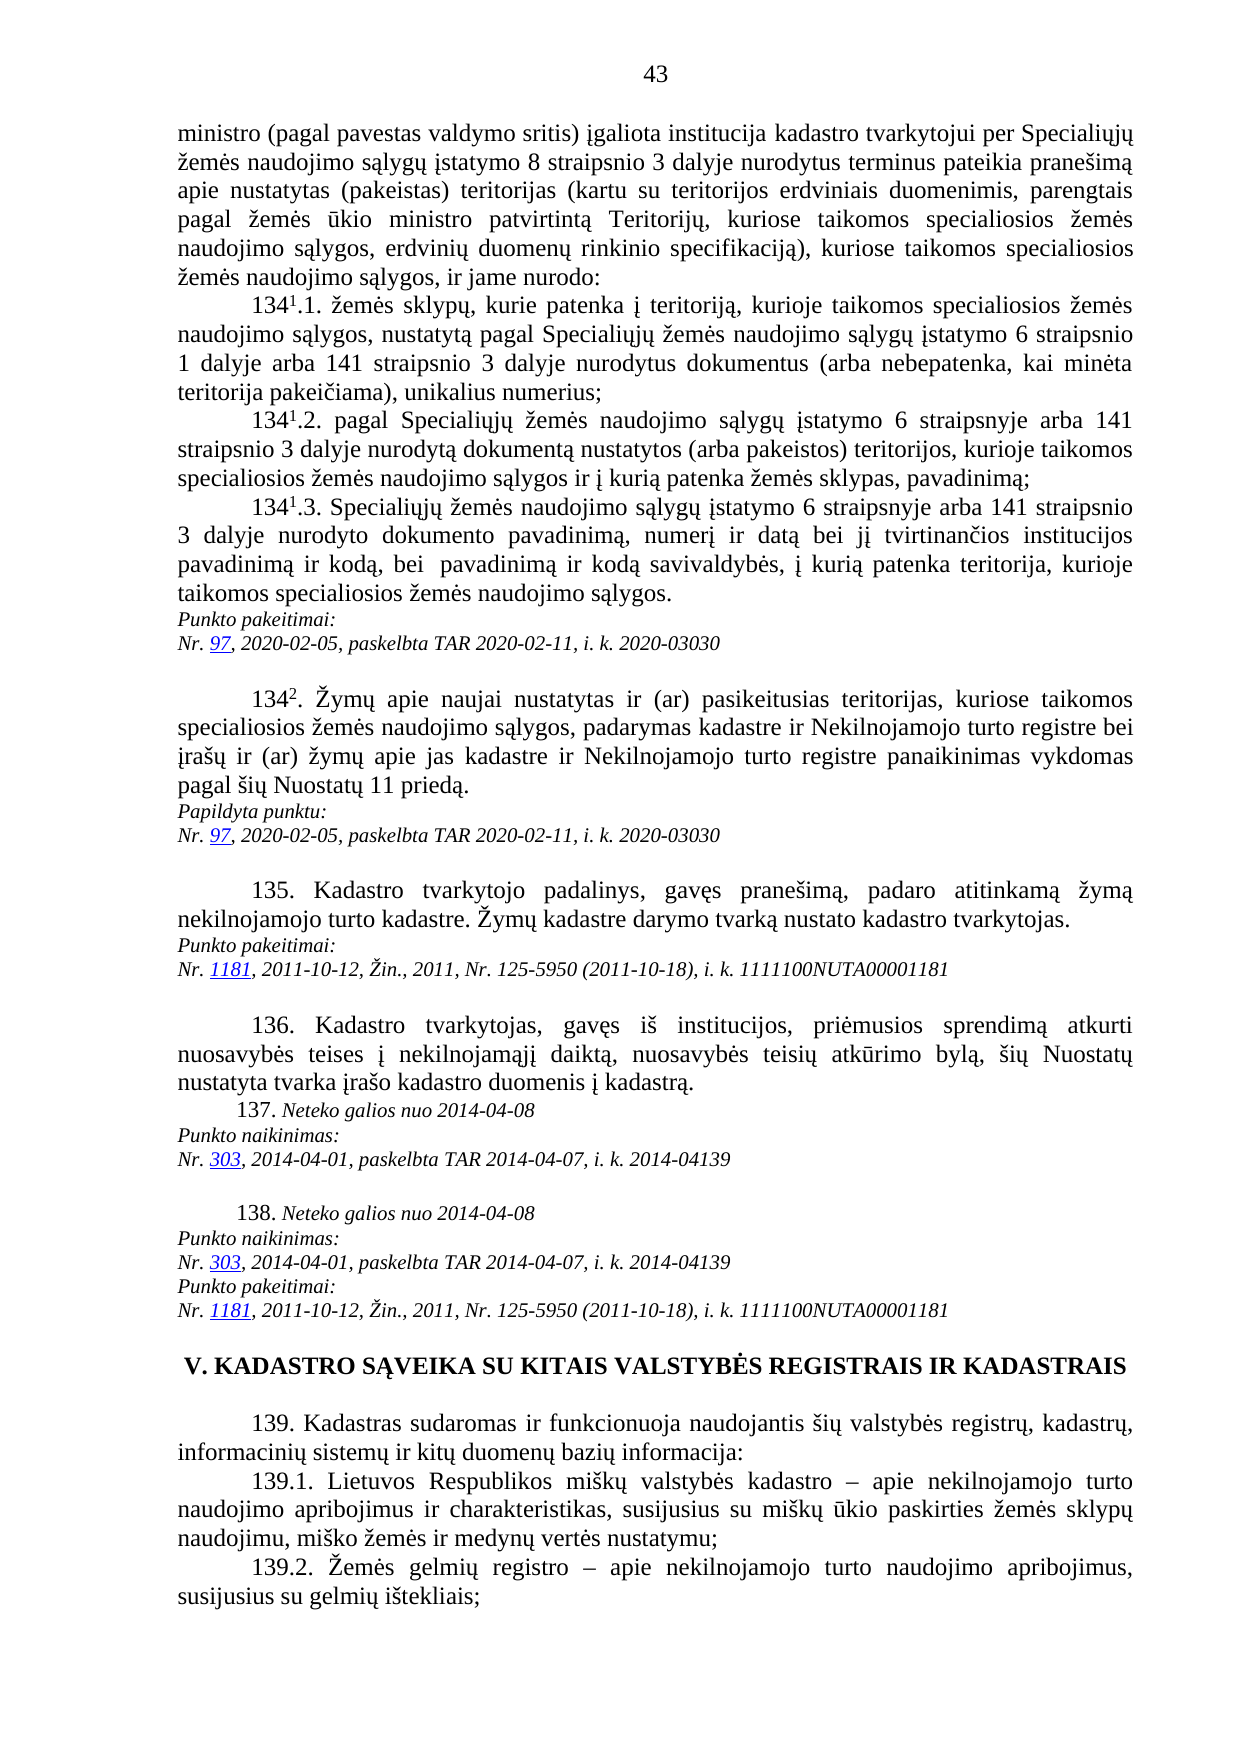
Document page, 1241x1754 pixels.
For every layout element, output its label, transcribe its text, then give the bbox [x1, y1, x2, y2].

text 135. Kadastro tvarkytojo padalinys, gavęs pranešimą, padaro atitinkamą žymą nekilnojamojo turto kadastre. Žymų kadastre darymo tvarką nustato kadastro tvarkytojas. [177, 876, 1134, 933]
text Punkto naikinimas: [177, 1123, 1134, 1147]
text Nr. 97, 2020-02-05, paskelbta TAR 2020-02-11, i. k. 2020-03030 [177, 631, 1134, 655]
text 1341.1. žemės sklypų, kurie patenka į teritoriją, kurioje taikomos specialiosios žemės naudojimo sąlygos, nustatytą pagal Specialiųjų žemės naudojimo sąlygų įstatymo 6 straipsnio 1 dalyje arba 141 straipsnio 3 dalyje nurodytus dokumentus (arba nebepatenka, kai minėta teritorija pakeičiama), unikalius numerius; [177, 291, 1134, 406]
text Punkto pakeitimai: [177, 933, 1134, 957]
text 139.1. Lietuvos Respublikos miškų valstybės kadastro – apie nekilnojamojo turto naudojimo apribojimus ir charakteristikas, susijusius su miškų ūkio paskirties žemės sklypų naudojimu, miško žemės ir medynų vertės nustatymu; [177, 1466, 1134, 1552]
text ministro (pagal pavestas valdymo sritis) įgaliota institucija kadastro tvarkytojui per Specialiųjų žemės naudojimo sąlygų įstatymo 8 straipsnio 3 dalyje nurodytus terminus pateikia pranešimą apie nustatytas (pakeistas) teritorijas (kartu su teritorijos erdviniais duomenimis, parengtais pagal žemės ūkio ministro patvirtintą Teritorijų, kuriose taikomos specialiosios žemės naudojimo sąlygos, erdvinių duomenų rinkinio specifikaciją), kuriose taikomos specialiosios žemės naudojimo sąlygos, ir jame nurodo: [177, 118, 1134, 291]
text Papildyta punktu: [177, 799, 1134, 823]
text Punkto naikinimas: [177, 1226, 1134, 1250]
text Punkto pakeitimai: [177, 607, 1134, 631]
text Nr. 1181, 2011-10-12, Žin., 2011, Nr. 125-5950 (2011-10-18), i. k. 1111100NUTA00001181 [177, 957, 1134, 981]
text Punkto pakeitimai: [177, 1274, 1134, 1298]
text Nr. 303, 2014-04-01, paskelbta TAR 2014-04-07, i. k. 2014-04139 [177, 1147, 1134, 1171]
text 1342. Žymų apie naujai nustatytas ir (ar) pasikeitusias teritorijas, kuriose taikomos specialiosios žemės naudojimo sąlygos, padarymas kadastre ir Nekilnojamojo turto registre bei įrašų ir (ar) žymų apie jas kadastre ir Nekilnojamojo turto registre panaikinimas vykdomas pagal šių Nuostatų 11 priedą. [177, 684, 1134, 799]
text 136. Kadastro tvarkytojas, gavęs iš institucijos, priėmusios sprendimą atkurti nuosavybės teises į nekilnojamąjį daiktą, nuosavybės teisių atkūrimo bylą, šių Nuostatų nustatyta tvarka įrašo kadastro duomenis į kadastrą. [177, 1010, 1134, 1096]
text V. KADASTRO SĄVEIKA SU KITAIS VALSTYBĖS REGISTRAIS IR KADASTRAIS [177, 1351, 1134, 1379]
text Nr. 1181, 2011-10-12, Žin., 2011, Nr. 125-5950 (2011-10-18), i. k. 1111100NUTA00001181 [177, 1298, 1134, 1322]
text 139. Kadastras sudaromas ir funkcionuoja naudojantis šių valstybės registrų, kadastrų, informacinių sistemų ir kitų duomenų bazių informacija: [177, 1408, 1134, 1466]
text 137. Neteko galios nuo 2014-04-08 [177, 1096, 1134, 1123]
text 1341.3. Specialiųjų žemės naudojimo sąlygų įstatymo 6 straipsnyje arba 141 straipsnio 3 dalyje nurodyto dokumento pavadinimą, numerį ir datą bei jį tvirtinančios institucijos pavadinimą ir kodą, bei pavadinimą ir kodą savivaldybės, į kurią patenka teritorija, kurioje taikomos specialiosios žemės naudojimo sąlygos. [177, 492, 1134, 607]
text Nr. 303, 2014-04-01, paskelbta TAR 2014-04-07, i. k. 2014-04139 [177, 1250, 1134, 1274]
text 139.2. Žemės gelmių registro – apie nekilnojamojo turto naudojimo apribojimus, susijusius su gelmių ištekliais; [177, 1552, 1134, 1609]
text 1341.2. pagal Specialiųjų žemės naudojimo sąlygų įstatymo 6 straipsnyje arba 141 straipsnio 3 dalyje nurodytą dokumentą nustatytos (arba pakeistos) teritorijos, kurioje taikomos specialiosios žemės naudojimo sąlygos ir į kurią patenka žemės sklypas, pavadinimą; [177, 406, 1134, 492]
text Nr. 97, 2020-02-05, paskelbta TAR 2020-02-11, i. k. 2020-03030 [177, 823, 1134, 847]
text 138. Neteko galios nuo 2014-04-08 [177, 1199, 1134, 1226]
